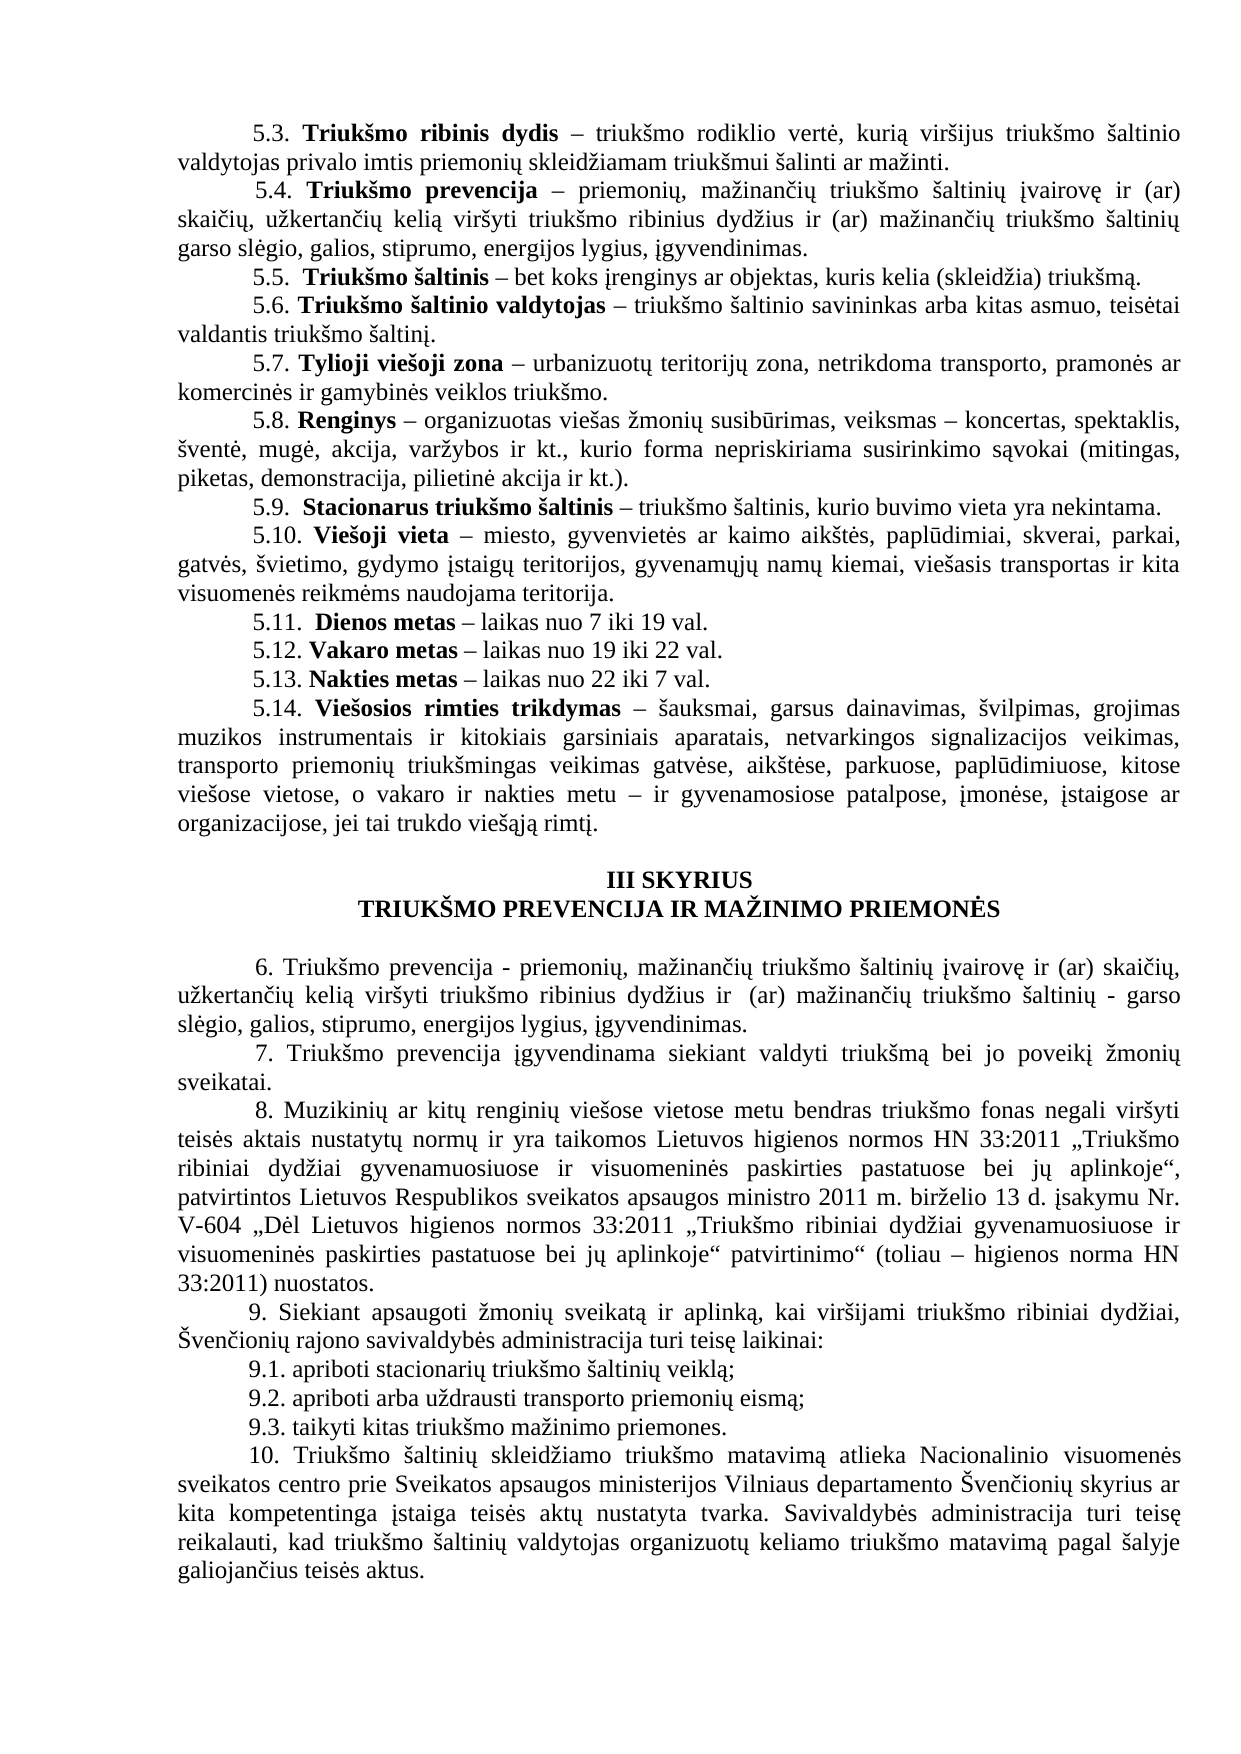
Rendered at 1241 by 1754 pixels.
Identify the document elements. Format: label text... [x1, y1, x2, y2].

text 5.4. Triukšmo prevencija – priemonių, mažinančių triukšmo šaltinių įvairovę ir (ar) skaičių, užkertančių kelią viršyti triukšmo ribinius dydžius ir (ar) mažinančių triukšmo šaltinių garso slėgio, galios, stiprumo, energijos lygius, įgyvendinimas. [177, 176, 1181, 262]
text 5.12. Vakaro metas – laikas nuo 19 iki 22 val. [177, 636, 1181, 664]
text 5.5. Triukšmo šaltinis – bet koks įrenginys ar objektas, kuris kelia (skleidžia) triukšmą. [177, 262, 1181, 291]
text 5.8. Renginys – organizuotas viešas žmonių susibūrimas, veiksmas – koncertas, spektaklis, šventė, mugė, akcija, varžybos ir kt., kurio forma nepriskiriama susirinkimo sąvokai (mitingas, piketas, demonstracija, pilietinė akcija ir kt.). [177, 406, 1181, 492]
text 10. Triukšmo šaltinių skleidžiamo triukšmo matavimą atlieka Nacionalinio visuomenės sveikatos centro prie Sveikatos apsaugos ministerijos Vilniaus departamento Švenčionių skyrius ar kita kompetentinga įstaiga teisės aktų nustatyta tvarka. Savivaldybės administracija turi teisę reikalauti, kad triukšmo šaltinių valdytojas organizuotų keliamo triukšmo matavimą pagal šalyje galiojančius teisės aktus. [177, 1441, 1181, 1584]
text 9.3. taikyti kitas triukšmo mažinimo priemones. [177, 1412, 1181, 1441]
text 8. Muzikinių ar kitų renginių viešose vietose metu bendras triukšmo fonas negali viršyti teisės aktais nustatytų normų ir yra taikomos Lietuvos higienos normos HN 33:2011 „Triukšmo ribiniai dydžiai gyvenamuosiuose ir visuomeninės paskirties pastatuose bei jų aplinkoje“, patvirtintos Lietuvos Respublikos sveikatos apsaugos ministro 2011 m. birželio 13 d. įsakymu Nr. V-604 „Dėl Lietuvos higienos normos 33:2011 „Triukšmo ribiniai dydžiai gyvenamuosiuose ir visuomeninės paskirties pastatuose bei jų aplinkoje“ patvirtinimo“ (toliau – higienos norma HN 33:2011) nuostatos. [177, 1096, 1181, 1297]
text 6. Triukšmo prevencija - priemonių, mažinančių triukšmo šaltinių įvairovę ir (ar) skaičių, užkertančių kelią viršyti triukšmo ribinius dydžius ir (ar) mažinančių triukšmo šaltinių - garso slėgio, galios, stiprumo, energijos lygius, įgyvendinimas. [177, 952, 1181, 1038]
text 5.6. Triukšmo šaltinio valdytojas – triukšmo šaltinio savininkas arba kitas asmuo, teisėtai valdantis triukšmo šaltinį. [177, 291, 1181, 348]
text III SKYRIUS [177, 866, 1181, 894]
text 5.9. Stacionarus triukšmo šaltinis – triukšmo šaltinis, kurio buvimo vieta yra nekintama. [177, 492, 1181, 521]
text 5.13. Nakties metas – laikas nuo 22 iki 7 val. [177, 664, 1181, 693]
text 7. Triukšmo prevencija įgyvendinama siekiant valdyti triukšmą bei jo poveikį žmonių sveikatai. [177, 1038, 1181, 1096]
text 5.10. Viešoji vieta – miesto, gyvenvietės ar kaimo aikštės, paplūdimiai, skverai, parkai, gatvės, švietimo, gydymo įstaigų teritorijos, gyvenamųjų namų kiemai, viešasis transportas ir kita visuomenės reikmėms naudojama teritorija. [177, 521, 1181, 607]
text 5.3. Triukšmo ribinis dydis – triukšmo rodiklio vertė, kurią viršijus triukšmo šaltinio valdytojas privalo imtis priemonių skleidžiamam triukšmui šalinti ar mažinti. [177, 118, 1181, 176]
text 5.7. Tylioji viešoji zona – urbanizuotų teritorijų zona, netrikdoma transporto, pramonės ar komercinės ir gamybinės veiklos triukšmo. [177, 348, 1181, 406]
text TRIUKŠMO PREVENCIJA IR MAŽINIMO PRIEMONĖS [177, 894, 1181, 923]
text 9. Siekiant apsaugoti žmonių sveikatą ir aplinką, kai viršijami triukšmo ribiniai dydžiai, Švenčionių rajono savivaldybės administracija turi teisę laikinai: [177, 1297, 1181, 1354]
text 9.2. apriboti arba uždrausti transporto priemonių eismą; [177, 1383, 1181, 1412]
text 5.14. Viešosios rimties trikdymas – šauksmai, garsus dainavimas, švilpimas, grojimas muzikos instrumentais ir kitokiais garsiniais aparatais, netvarkingos signalizacijos veikimas, transporto priemonių triukšmingas veikimas gatvėse, aikštėse, parkuose, paplūdimiuose, kitose viešose vietose, o vakaro ir nakties metu – ir gyvenamosiose patalpose, įmonėse, įstaigose ar organizacijose, jei tai trukdo viešąją rimtį. [177, 693, 1181, 837]
text 5.11. Dienos metas – laikas nuo 7 iki 19 val. [177, 607, 1181, 636]
text 9.1. apriboti stacionarių triukšmo šaltinių veiklą; [177, 1354, 1181, 1383]
